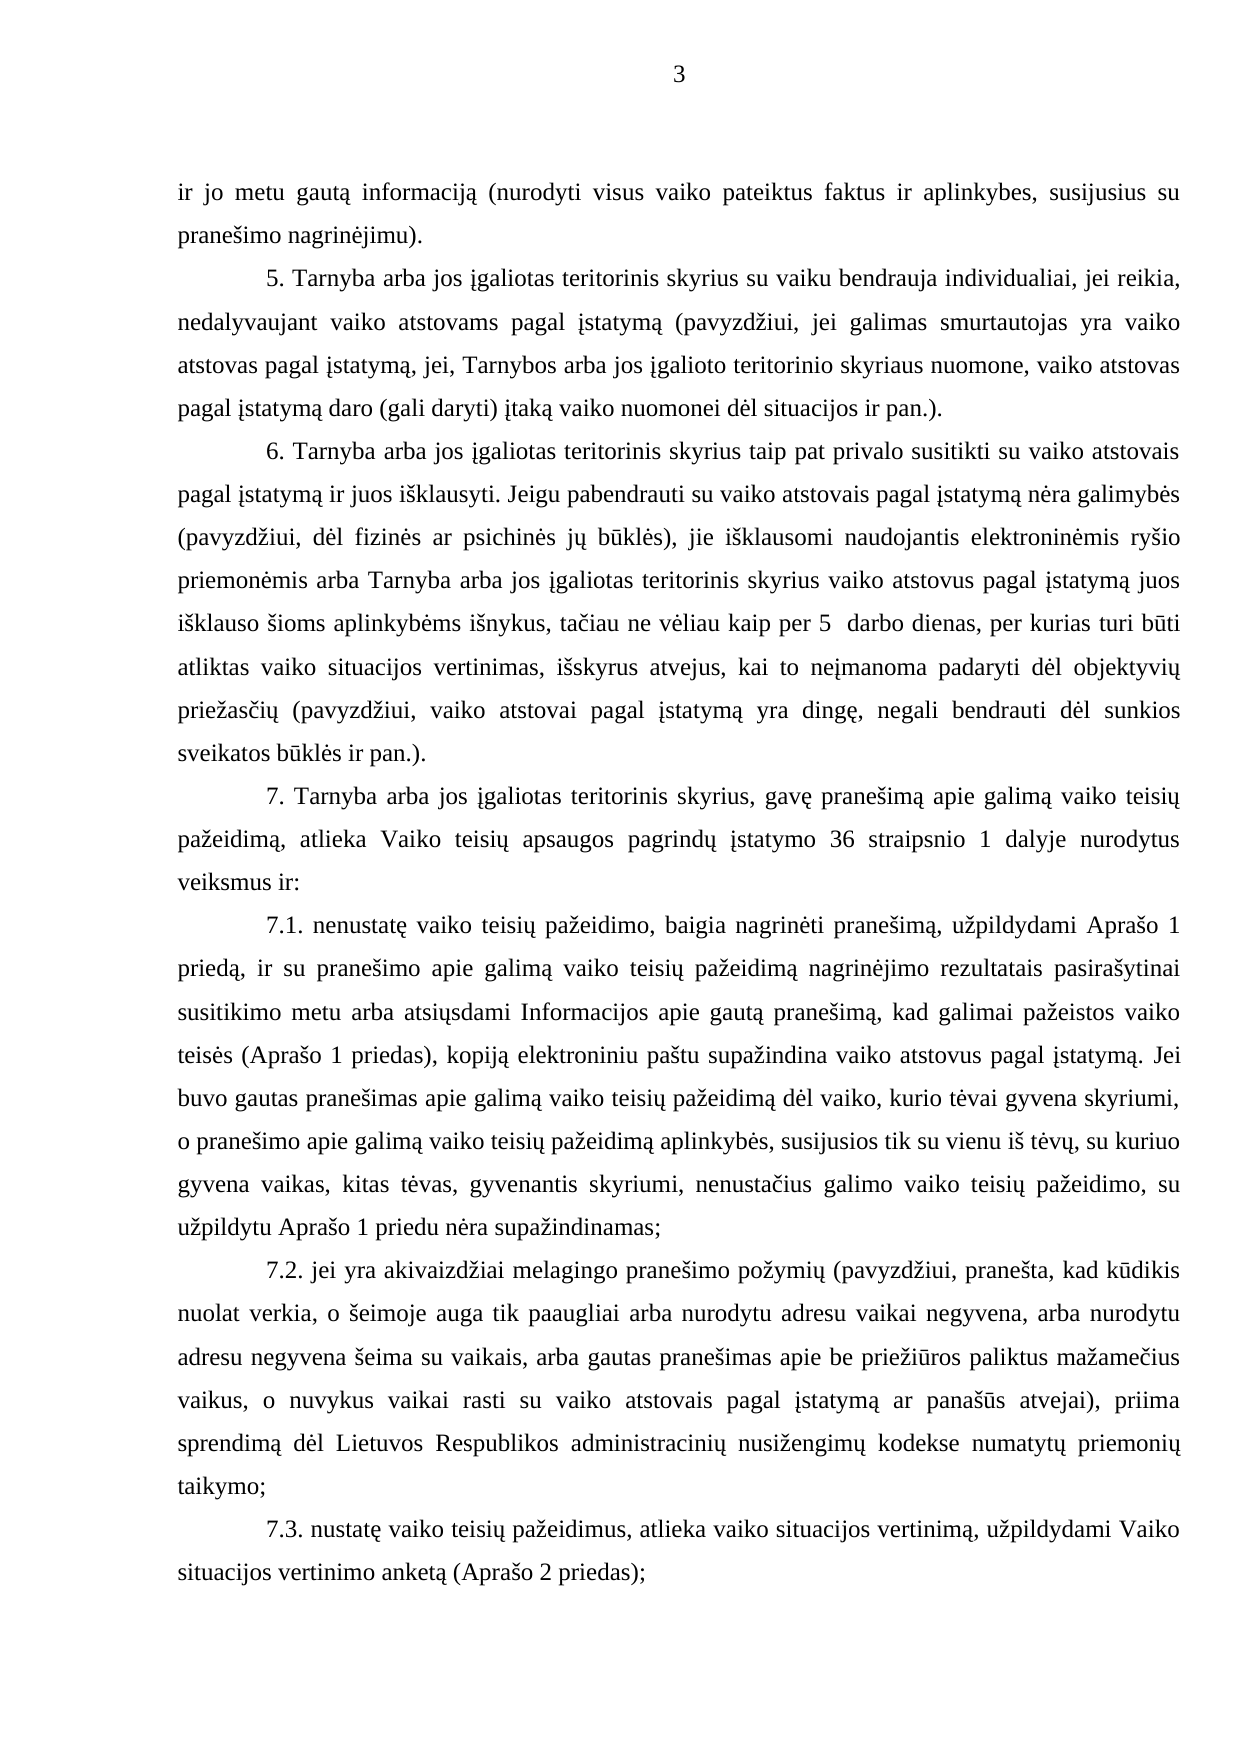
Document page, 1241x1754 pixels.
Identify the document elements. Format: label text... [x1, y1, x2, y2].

text 7.3. nustatę vaiko teisių pažeidimus, atlieka vaiko situacijos vertinimą, užpildydami Vaiko situacijos vertinimo anketą (Aprašo 2 priedas); [177, 1514, 1181, 1586]
text ir jo metu gautą informaciją (nurodyti visus vaiko pateiktus faktus ir aplinkybes, susijusius su pranešimo nagrinėjimu). [177, 177, 1181, 249]
text 7.1. nenustatę vaiko teisių pažeidimo, baigia nagrinėti pranešimą, užpildydami Aprašo 1 priedą, ir su pranešimo apie galimą vaiko teisių pažeidimą nagrinėjimo rezultatais pasirašytinai susitikimo metu arba atsiųsdami Informacijos apie gautą pranešimą, kad galimai pažeistos vaiko teisės (Aprašo 1 priedas), kopiją elektroniniu paštu supažindina vaiko atstovus pagal įstatymą. Jei buvo gautas pranešimas apie galimą vaiko teisių pažeidimą dėl vaiko, kurio tėvai gyvena skyriumi, o pranešimo apie galimą vaiko teisių pažeidimą aplinkybės, susijusios tik su vienu iš tėvų, su kuriuo gyvena vaikas, kitas tėvas, gyvenantis skyriumi, nenustačius galimo vaiko teisių pažeidimo, su užpildytu Aprašo 1 priedu nėra supažindinamas; [177, 910, 1181, 1241]
text 5. Tarnyba arba jos įgaliotas teritorinis skyrius su vaiku bendrauja individualiai, jei reikia, nedalyvaujant vaiko atstovams pagal įstatymą (pavyzdžiui, jei galimas smurtautojas yra vaiko atstovas pagal įstatymą, jei, Tarnybos arba jos įgalioto teritorinio skyriaus nuomone, vaiko atstovas pagal įstatymą daro (gali daryti) įtaką vaiko nuomonei dėl situacijos ir pan.). [177, 263, 1181, 422]
text 7. Tarnyba arba jos įgaliotas teritorinis skyrius, gavę pranešimą apie galimą vaiko teisių pažeidimą, atlieka Vaiko teisių apsaugos pagrindų įstatymo 36 straipsnio 1 dalyje nurodytus veiksmus ir: [177, 781, 1181, 896]
text 6. Tarnyba arba jos įgaliotas teritorinis skyrius taip pat privalo susitikti su vaiko atstovais pagal įstatymą ir juos išklausyti. Jeigu pabendrauti su vaiko atstovais pagal įstatymą nėra galimybės (pavyzdžiui, dėl fizinės ar psichinės jų būklės), jie išklausomi naudojantis elektroninėmis ryšio priemonėmis arba Tarnyba arba jos įgaliotas teritorinis skyrius vaiko atstovus pagal įstatymą juos išklauso šioms aplinkybėms išnykus, tačiau ne vėliau kaip per 5 darbo dienas, per kurias turi būti atliktas vaiko situacijos vertinimas, išskyrus atvejus, kai to neįmanoma padaryti dėl objektyvių priežasčių (pavyzdžiui, vaiko atstovai pagal įstatymą yra dingę, negali bendrauti dėl sunkios sveikatos būklės ir pan.). [177, 436, 1181, 767]
text 7.2. jei yra akivaizdžiai melagingo pranešimo požymių (pavyzdžiui, pranešta, kad kūdikis nuolat verkia, o šeimoje auga tik paaugliai arba nurodytu adresu vaikai negyvena, arba nurodytu adresu negyvena šeima su vaikais, arba gautas pranešimas apie be priežiūros paliktus mažamečius vaikus, o nuvykus vaikai rasti su vaiko atstovais pagal įstatymą ar panašūs atvejai), priima sprendimą dėl Lietuvos Respublikos administracinių nusižengimų kodekse numatytų priemonių taikymo; [177, 1255, 1181, 1500]
